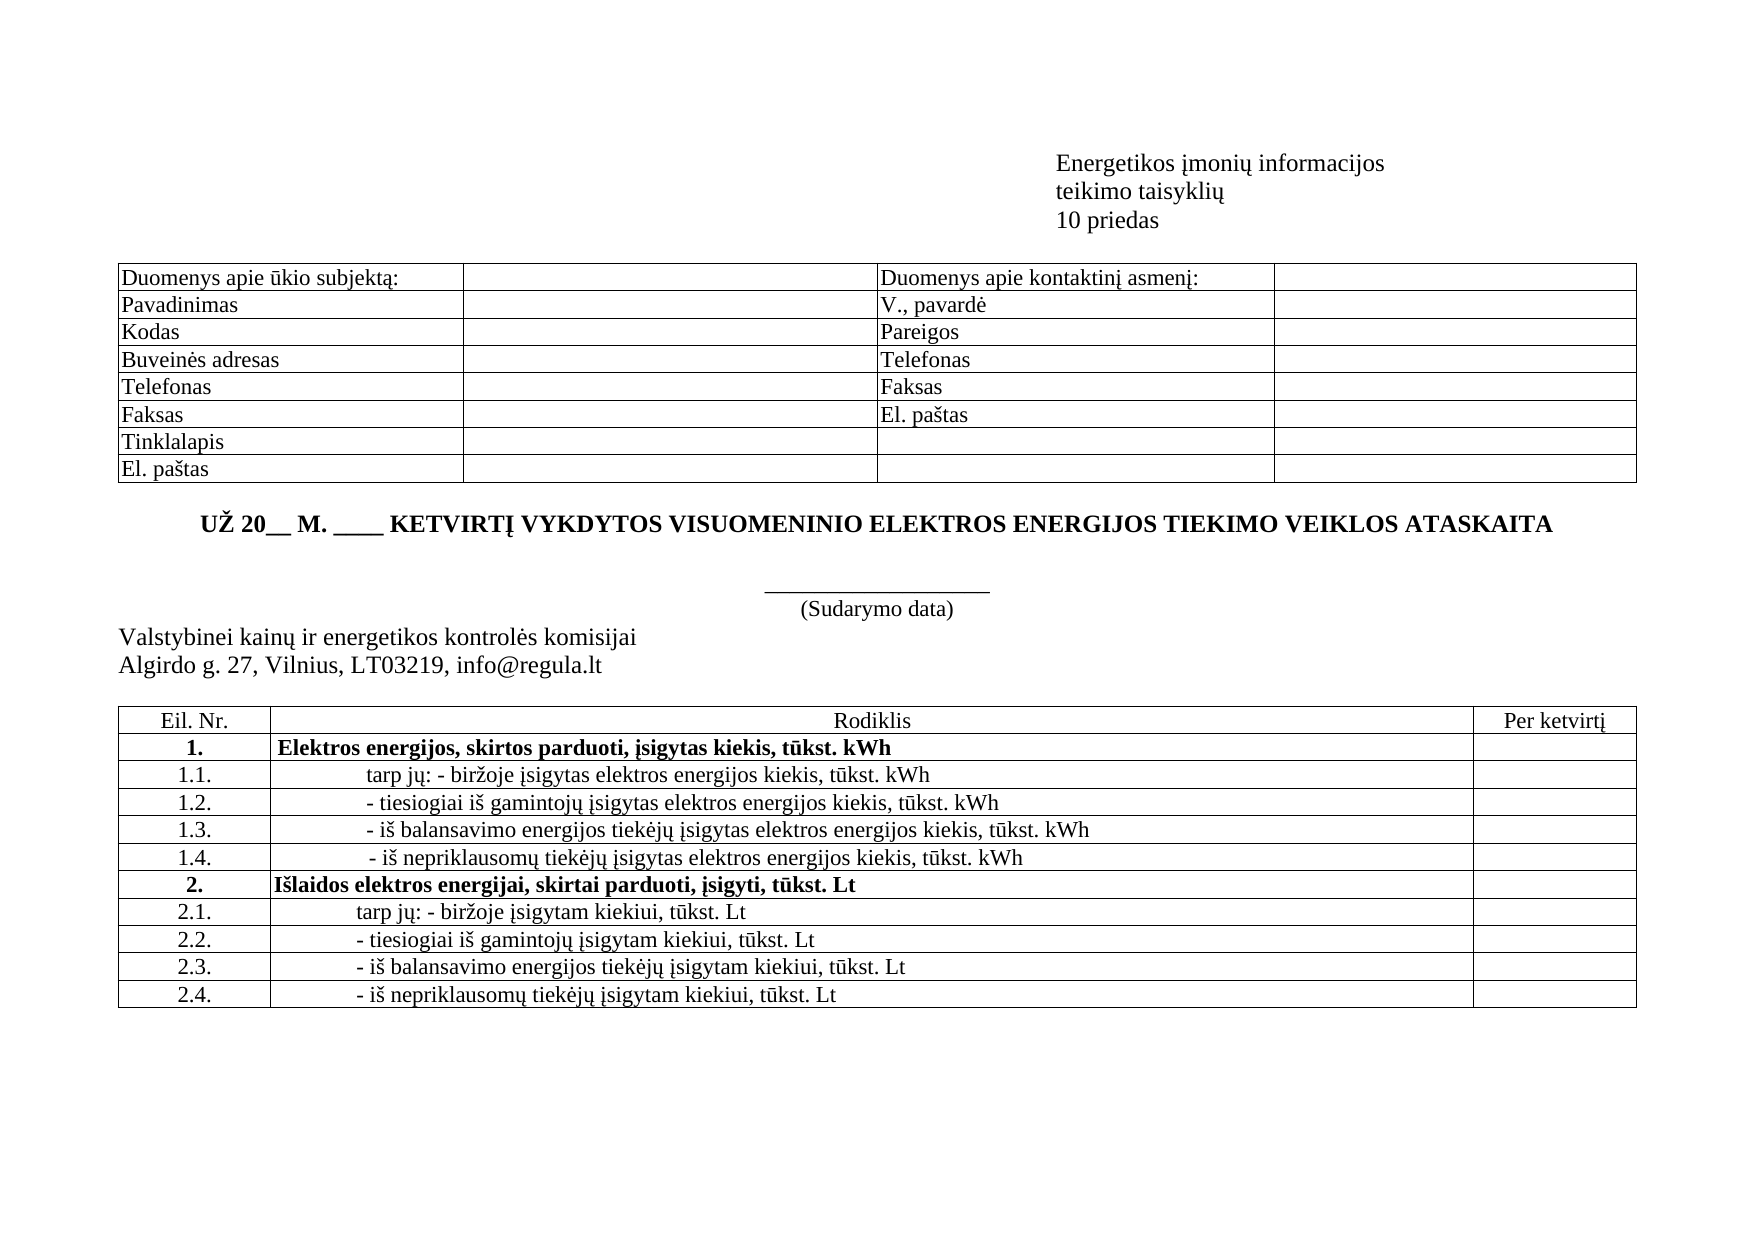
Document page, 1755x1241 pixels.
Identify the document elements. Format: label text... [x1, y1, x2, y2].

table_header Eil. Nr. [119, 707, 270, 733]
table_cell 1.3. [119, 816, 270, 843]
text UŽ 20__ M. ____ KETVIRTĮ VYKDYTOS VISUOMENINIO ELEKTROS ENERGIJOS TIEKIMO VEIKLOS ATASKAITA [118, 509, 1636, 538]
table_cell tarp jų: - biržoje įsigytas elektros energijos kiekis, tūkst. kWh [271, 761, 1473, 788]
table_cell [1474, 816, 1636, 843]
table_cell Telefonas [878, 346, 1274, 372]
table_cell [464, 455, 877, 482]
table_cell [464, 346, 877, 372]
table_cell Kodas [119, 319, 463, 345]
table_cell 2.3. [119, 953, 270, 979]
table_cell [1474, 844, 1636, 870]
table_cell [1474, 953, 1636, 979]
text (Sudarymo data) [118, 595, 1636, 622]
table_cell [1474, 981, 1636, 1007]
table_cell [1474, 926, 1636, 952]
text teikimo taisyklių [1056, 176, 1636, 205]
table_cell [464, 291, 877, 317]
table_cell 1. [119, 734, 270, 760]
table_cell tarp jų: - biržoje įsigytam kiekiui, tūkst. Lt [271, 899, 1473, 925]
table_cell Faksas [878, 373, 1274, 399]
table_cell [1275, 428, 1636, 454]
table_cell - iš nepriklausomų tiekėjų įsigytam kiekiui, tūkst. Lt [271, 981, 1473, 1007]
table_cell 2.1. [119, 899, 270, 925]
table_cell - iš nepriklausomų tiekėjų įsigytas elektros energijos kiekis, tūkst. kWh [271, 844, 1473, 870]
table_cell Pareigos [878, 319, 1274, 345]
table_cell [1474, 761, 1636, 788]
table_cell El. paštas [119, 455, 463, 482]
table_cell El. paštas [878, 401, 1274, 427]
table_cell [1474, 734, 1636, 760]
table_cell V., pavardė [878, 291, 1274, 317]
text 10 priedas [1056, 205, 1636, 234]
text Energetikos įmonių informacijos [1056, 148, 1636, 176]
table_cell Faksas [119, 401, 463, 427]
table_header Duomenys apie kontaktinį asmenį: [878, 264, 1274, 290]
text __________________ [118, 567, 1636, 595]
table_cell Išlaidos elektros energijai, skirtai parduoti, įsigyti, tūkst. Lt [271, 871, 1473, 897]
table_cell Telefonas [119, 373, 463, 399]
table_cell [1275, 319, 1636, 345]
table_cell [464, 401, 877, 427]
table_cell 2.4. [119, 981, 270, 1007]
table_header [464, 264, 877, 290]
table_cell Buveinės adresas [119, 346, 463, 372]
table_cell [1275, 455, 1636, 482]
table_cell [464, 373, 877, 399]
table_cell 2. [119, 871, 270, 897]
table_cell [878, 428, 1274, 454]
table_cell [1474, 871, 1636, 897]
table_header [1275, 264, 1636, 290]
table_cell 2.2. [119, 926, 270, 952]
table_cell - tiesiogiai iš gamintojų įsigytas elektros energijos kiekis, tūkst. kWh [271, 789, 1473, 815]
table_cell [1474, 899, 1636, 925]
table_cell [1275, 346, 1636, 372]
table_cell - tiesiogiai iš gamintojų įsigytam kiekiui, tūkst. Lt [271, 926, 1473, 952]
table_cell [1474, 789, 1636, 815]
table_header Per ketvirtį [1474, 707, 1636, 733]
table_cell [878, 455, 1274, 482]
text Algirdo g. 27, Vilnius, LT03219, info@regula.lt [118, 651, 1636, 679]
table_cell Tinklalapis [119, 428, 463, 454]
table_cell 1.4. [119, 844, 270, 870]
table_cell - iš balansavimo energijos tiekėjų įsigytam kiekiui, tūkst. Lt [271, 953, 1473, 979]
table_header Duomenys apie ūkio subjektą: [119, 264, 463, 290]
table_cell Elektros energijos, skirtos parduoti, įsigytas kiekis, tūkst. kWh [271, 734, 1473, 760]
table_cell 1.2. [119, 789, 270, 815]
table_cell [464, 319, 877, 345]
text Valstybinei kainų ir energetikos kontrolės komisijai [118, 622, 1636, 651]
table_cell [1275, 291, 1636, 317]
table_cell - iš balansavimo energijos tiekėjų įsigytas elektros energijos kiekis, tūkst. kWh [271, 816, 1473, 843]
table_cell [1275, 401, 1636, 427]
table_cell 1.1. [119, 761, 270, 788]
table_cell [1275, 373, 1636, 399]
table_header Rodiklis [271, 707, 1473, 733]
table_cell Pavadinimas [119, 291, 463, 317]
table_cell [464, 428, 877, 454]
